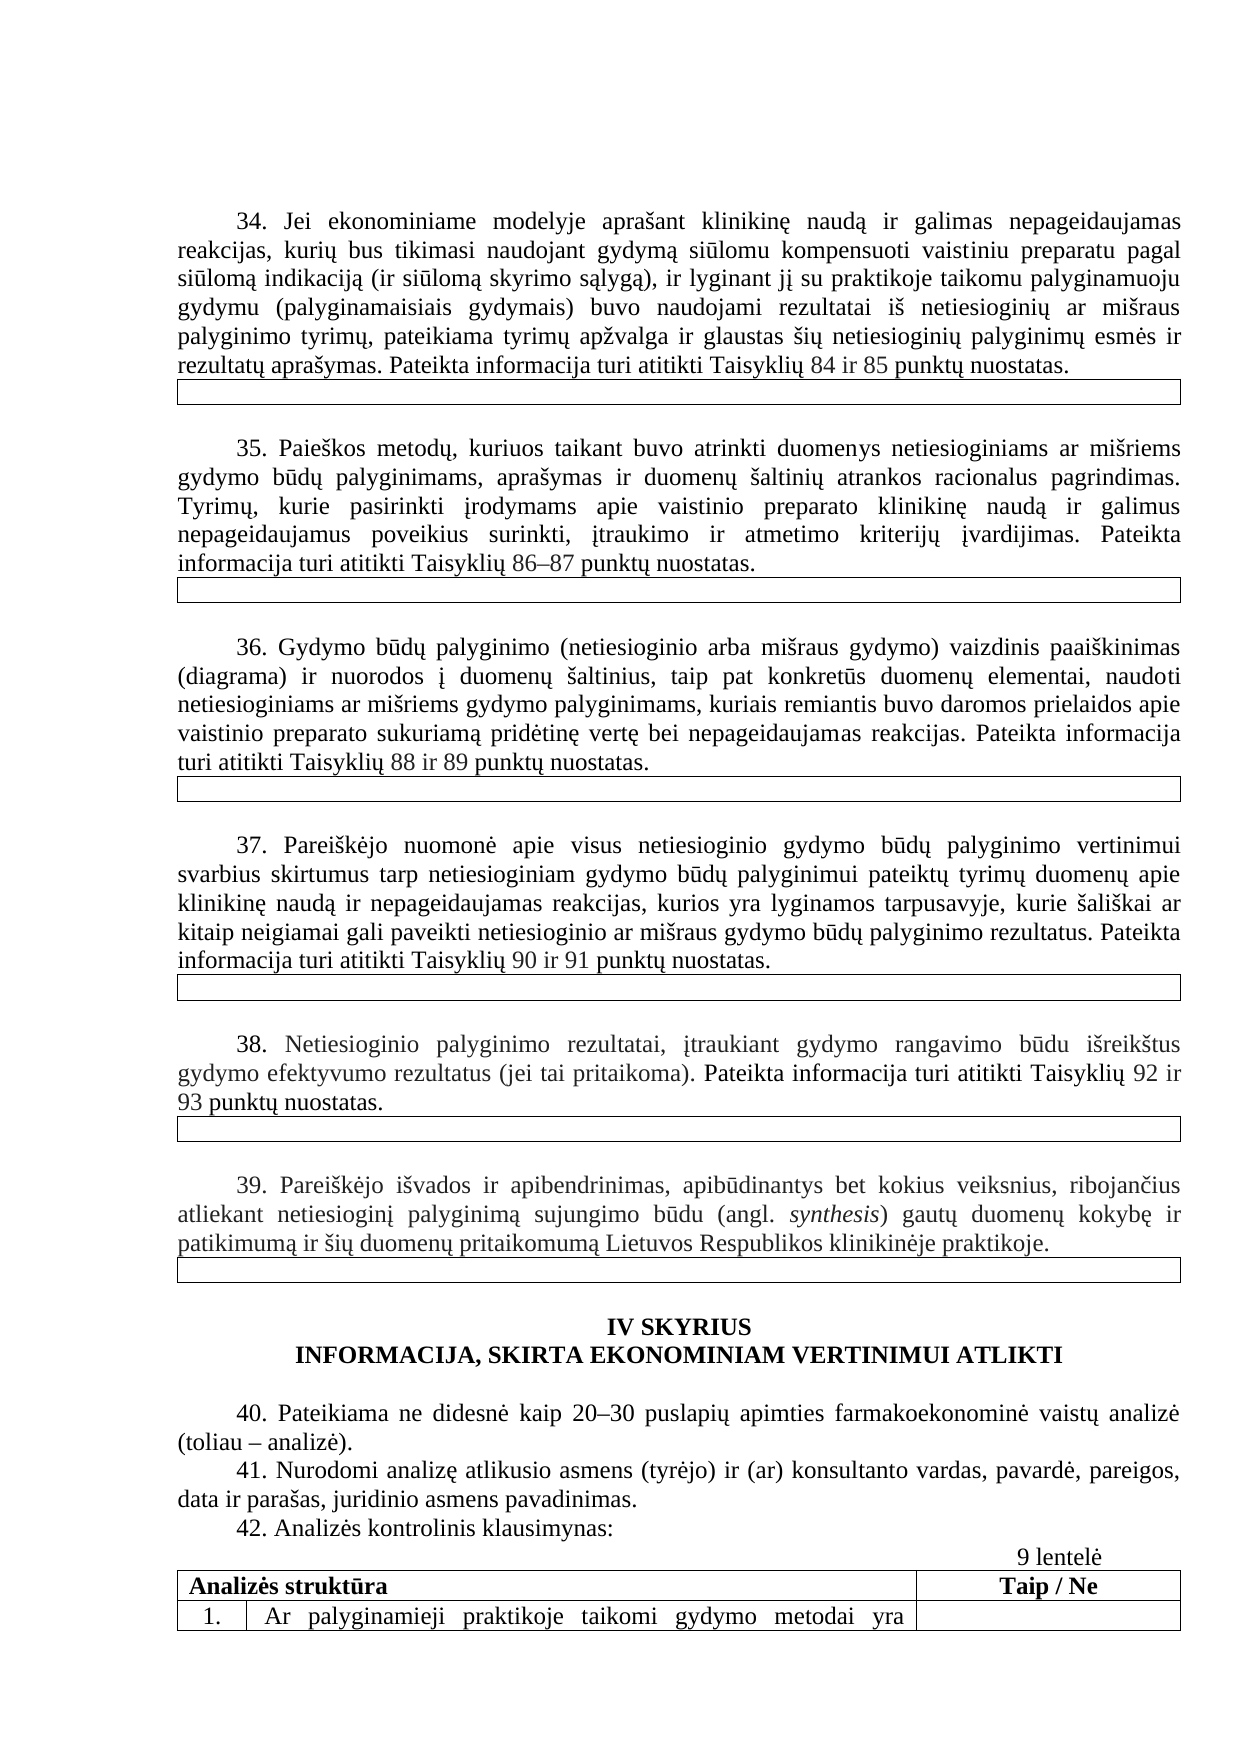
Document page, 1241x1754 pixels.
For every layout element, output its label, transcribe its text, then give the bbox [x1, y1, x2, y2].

text 34. Jei ekonominiame modelyje aprašant klinikinę naudą ir galimas nepageidaujamas reakcijas, kurių bus tikimasi naudojant gydymą siūlomu kompensuoti vaistiniu preparatu pagal siūlomą indikaciją (ir siūlomą skyrimo sąlygą), ir lyginant jį su praktikoje taikomu palyginamuoju gydymu (palyginamaisiais gydymais) buvo naudojami rezultatai iš netiesioginių ar mišraus palyginimo tyrimų, pateikiama tyrimų apžvalga ir glaustas šių netiesioginių palyginimų esmės ir rezultatų aprašymas. Pateikta informacija turi atitikti Taisyklių 84 ir 85 punktų nuostatas. [177, 206, 1181, 378]
table_header [178, 1117, 1180, 1141]
text 40. Pateikiama ne didesnė kaip 20–30 puslapių apimties farmakoekonominė vaistų analizė (toliau – analizė). [177, 1398, 1181, 1455]
text 42. Analizės kontrolinis klausimynas: [177, 1513, 1181, 1542]
text 41. Nurodomi analizę atlikusio asmens (tyrėjo) ir (ar) konsultanto vardas, pavardė, pareigos, data ir parašas, juridinio asmens pavadinimas. [177, 1455, 1181, 1513]
text 36. Gydymo būdų palyginimo (netiesioginio arba mišraus gydymo) vaizdinis paaiškinimas (diagrama) ir nuorodos į duomenų šaltinius, taip pat konkretūs duomenų elementai, naudoti netiesioginiams ar mišriems gydymo palyginimams, kuriais remiantis buvo daromos prielaidos apie vaistinio preparato sukuriamą pridėtinę vertę bei nepageidaujamas reakcijas. Pateikta informacija turi atitikti Taisyklių 88 ir 89 punktų nuostatas. [177, 632, 1181, 776]
table_header [178, 1258, 1180, 1282]
table_header [178, 975, 1180, 999]
table_cell [917, 1601, 1180, 1630]
text 9 lentelė [177, 1542, 1181, 1570]
table_header Analizės struktūra [178, 1571, 916, 1600]
text IV SKYRIUS [177, 1312, 1181, 1340]
table_header Taip / Ne [917, 1571, 1180, 1600]
table_header [178, 578, 1180, 602]
table_cell 1. [178, 1601, 246, 1630]
table_header [178, 777, 1180, 801]
text 39. Pareiškėjo išvados ir apibendrinimas, apibūdinantys bet kokius veiksnius, ribojančius atliekant netiesioginį palyginimą sujungimo būdu (angl. synthesis) gautų duomenų kokybę ir patikimumą ir šių duomenų pritaikomumą Lietuvos Respublikos klinikinėje praktikoje. [177, 1170, 1181, 1257]
text 37. Pareiškėjo nuomonė apie visus netiesioginio gydymo būdų palyginimo vertinimui svarbius skirtumus tarp netiesioginiam gydymo būdų palyginimui pateiktų tyrimų duomenų apie klinikinę naudą ir nepageidaujamas reakcijas, kurios yra lyginamos tarpusavyje, kurie šališkai ar kitaip neigiamai gali paveikti netiesioginio ar mišraus gydymo būdų palyginimo rezultatus. Pateikta informacija turi atitikti Taisyklių 90 ir 91 punktų nuostatas. [177, 831, 1181, 974]
table_cell Ar palyginamieji praktikoje taikomi gydymo metodai yra [247, 1601, 916, 1630]
text 38. Netiesioginio palyginimo rezultatai, įtraukiant gydymo rangavimo būdu išreikštus gydymo efektyvumo rezultatus (jei tai pritaikoma). Pateikta informacija turi atitikti Taisyklių 92 ir 93 punktų nuostatas. [177, 1029, 1181, 1116]
text 35. Paieškos metodų, kuriuos taikant buvo atrinkti duomenys netiesioginiams ar mišriems gydymo būdų palyginimams, aprašymas ir duomenų šaltinių atrankos racionalus pagrindimas. Tyrimų, kurie pasirinkti įrodymams apie vaistinio preparato klinikinę naudą ir galimus nepageidaujamus poveikius surinkti, įtraukimo ir atmetimo kriterijų įvardijimas. Pateikta informacija turi atitikti Taisyklių 86–87 punktų nuostatas. [177, 433, 1181, 577]
table_header [178, 380, 1180, 403]
text INFORMACIJA, SKIRTA EKONOMINIAM VERTINIMUI ATLIKTI [177, 1340, 1181, 1369]
